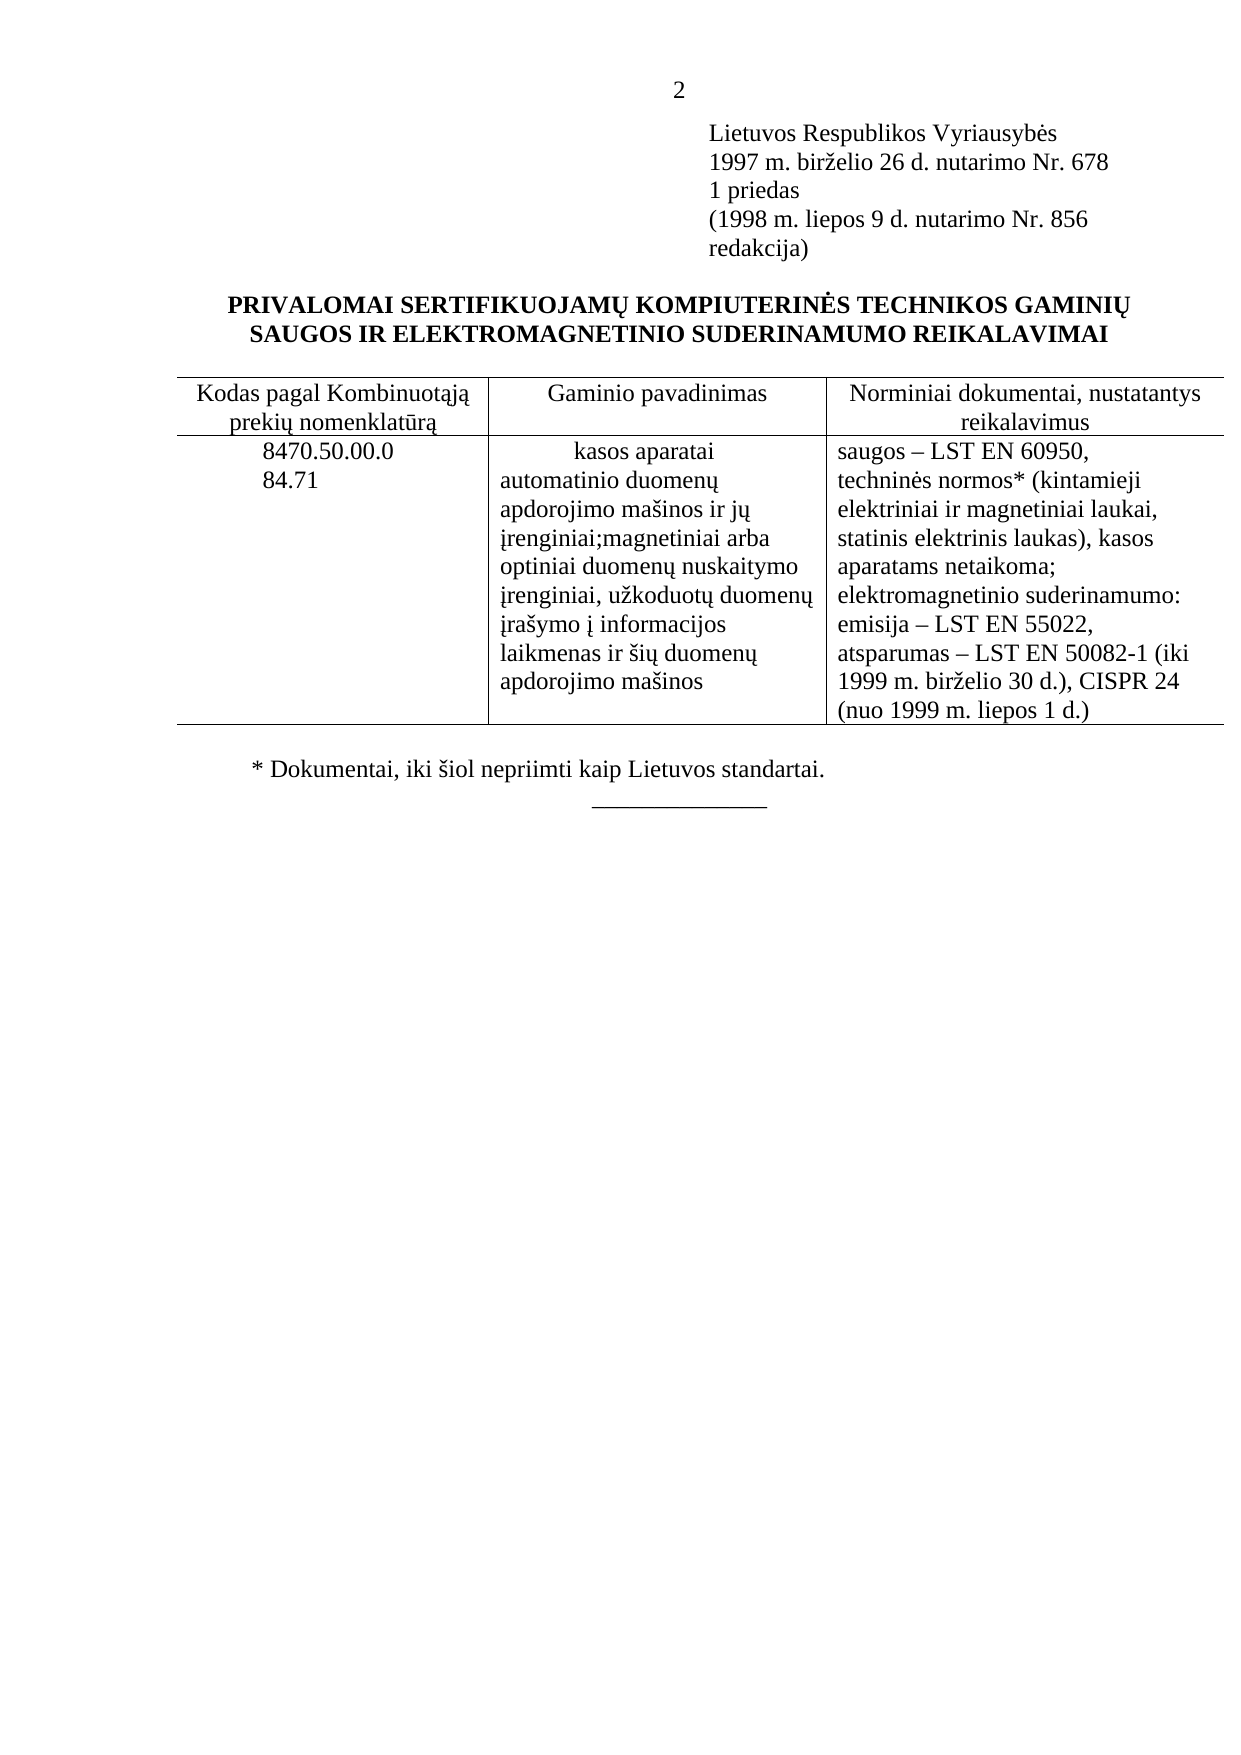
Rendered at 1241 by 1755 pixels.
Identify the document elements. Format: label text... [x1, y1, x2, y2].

table_cell techninės normos* (kintamieji elektriniai ir magnetiniai laukai, statinis elektrinis laukas), kasos aparatams netaikoma; elektromagnetinio suderinamumo: emisija – LST EN 55022, atsparumas – LST EN 50082-1 (iki 1999 m. birželio 30 d.), CISPR 24 (nuo 1999 m. liepos 1 d.) [827, 465, 1224, 724]
text * Dokumentai, iki šiol nepriimti kaip Lietuvos standartai. [177, 754, 1181, 782]
text (1998 m. liepos 9 d. nutarimo Nr. 856 [177, 204, 1181, 233]
text ______________ [177, 782, 1181, 811]
text redakcija) [177, 233, 1181, 262]
text Lietuvos Respublikos Vyriausybės [177, 118, 1181, 147]
table_header Norminiai dokumentai, nustatantys reikalavimus [827, 378, 1224, 435]
table_cell 8470.50.00.0 [177, 436, 488, 465]
table_cell automatinio duomenų apdorojimo mašinos ir jų įrenginiai;magnetiniai arba optiniai duomenų nuskaitymo įrenginiai, užkoduotų duomenų įrašymo į informacijos laikmenas ir šių duomenų apdorojimo mašinos [489, 465, 826, 724]
table_cell kasos aparatai [489, 436, 826, 465]
table_cell saugos – LST EN 60950, [827, 436, 1224, 465]
table_header Kodas pagal Kombinuotąją prekių nomenklatūrą [177, 378, 488, 435]
text 1997 m. birželio 26 d. nutarimo Nr. 678 [177, 147, 1181, 176]
table_cell 84.71 [177, 465, 488, 724]
table_header Gaminio pavadinimas [489, 378, 826, 435]
text 1 priedas [177, 176, 1181, 204]
text Privalomai sertifikuojamų kompiuterinės technikos gaminių saugos ir elektromagnetinio suderinamumo reikalavimai [177, 291, 1181, 348]
